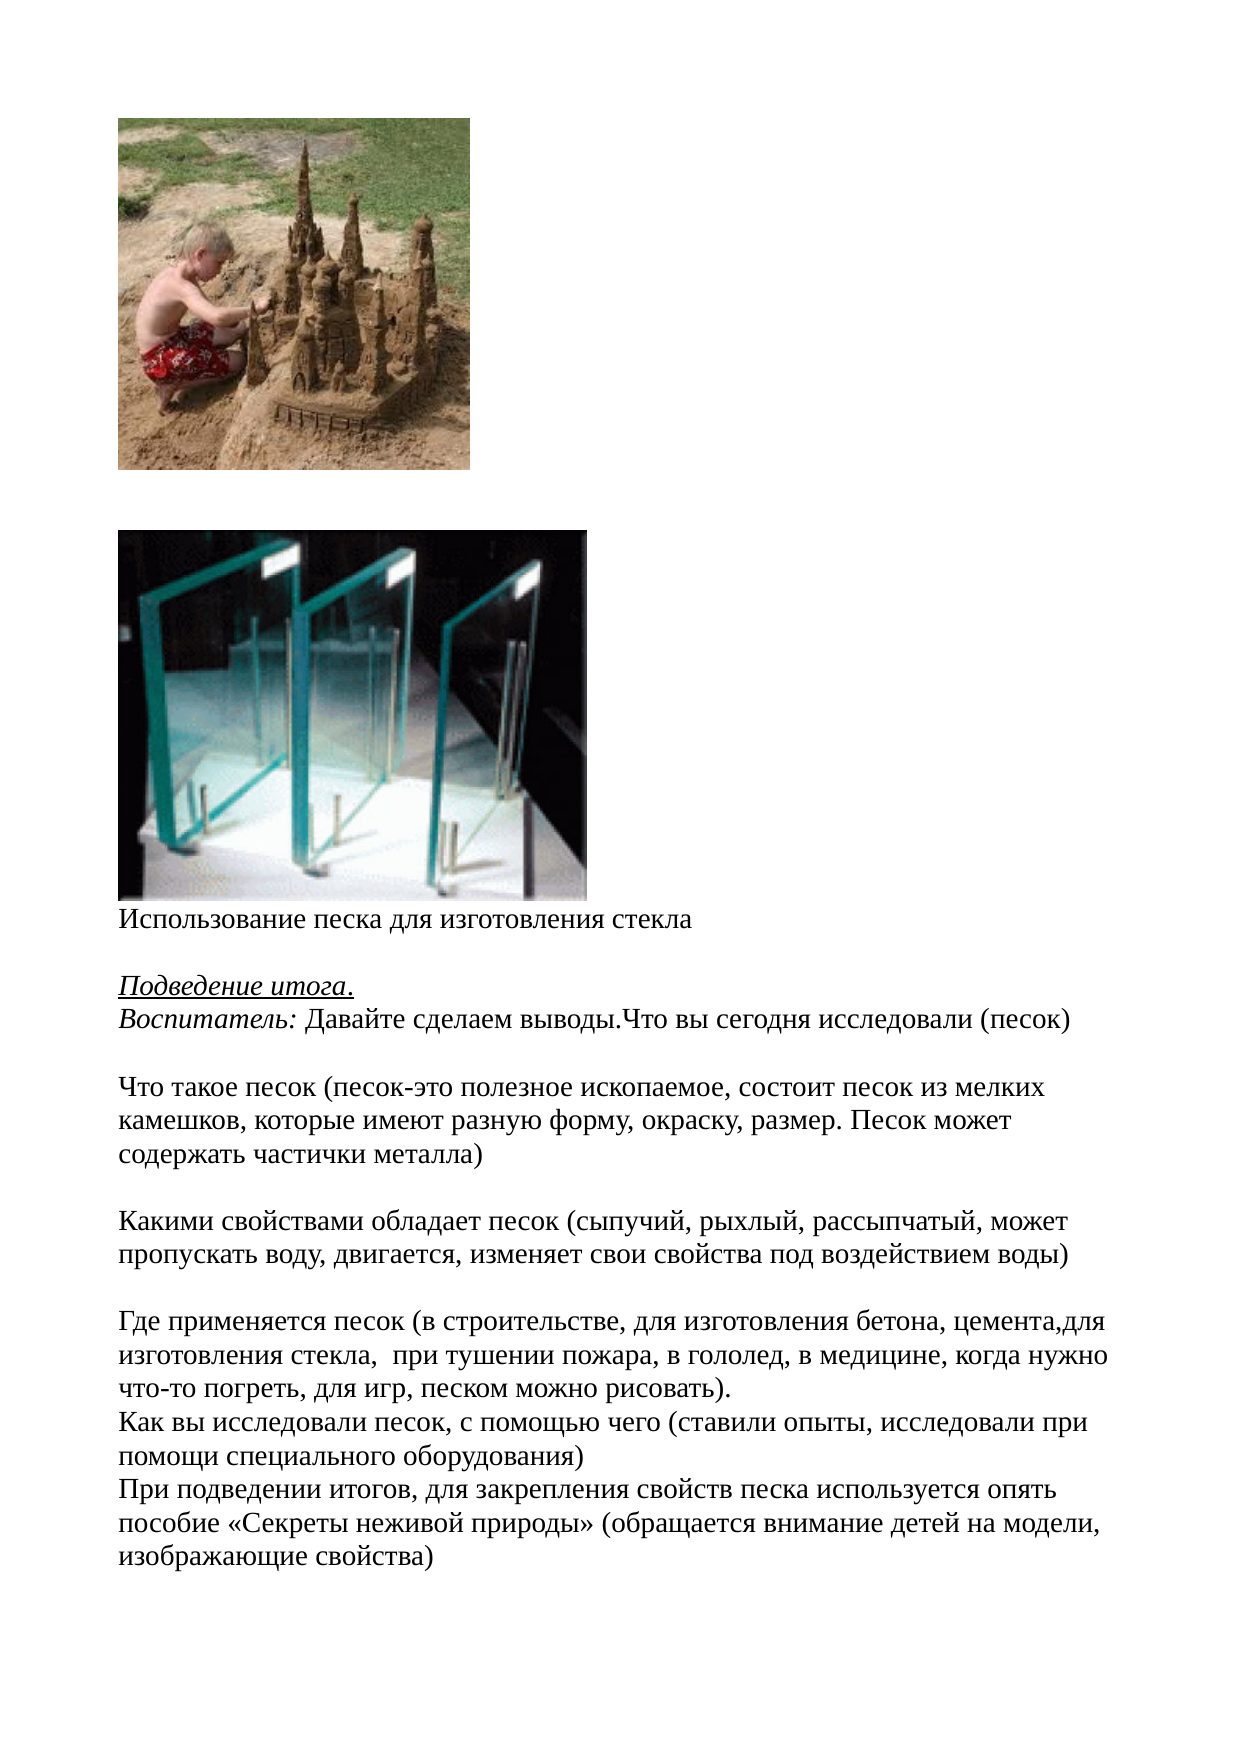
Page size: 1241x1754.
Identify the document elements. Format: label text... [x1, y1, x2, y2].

text Использование песка для изготовления стекла [118, 901, 1122, 934]
text При подведении итогов, для закрепления свойств песка используется опять пособие «Секреты неживой природы» (обращается внимание детей на модели, изображающие свойства) [118, 1471, 1122, 1572]
text Воспитатель: Давайте сделаем выводы.Что вы сегодня исследовали (песок) [118, 1002, 1122, 1035]
text Подведение итога. [118, 968, 1122, 1002]
text Какими свойствами обладает песок (сыпучий, рыхлый, рассыпчатый, может пропускать воду, двигается, изменяет свои свойства под воздействием воды) [118, 1203, 1122, 1270]
text Как вы исследовали песок, с помощью чего (ставили опыты, исследовали при помощи специального оборудования) [118, 1404, 1122, 1471]
picture [118, 118, 470, 470]
text Где применяется песок (в строительстве, для изготовления бетона, цемента,для изготовления стекла, при тушении пожара, в гололед, в медицине, когда нужно что-то погреть, для игр, песком можно рисовать). [118, 1303, 1122, 1404]
picture [118, 530, 587, 901]
text Что такое песок (песок-это полезное ископаемое, состоит песок из мелких камешков, которые имеют разную форму, окраску, размер. Песок может содержать частички металла) [118, 1069, 1122, 1169]
